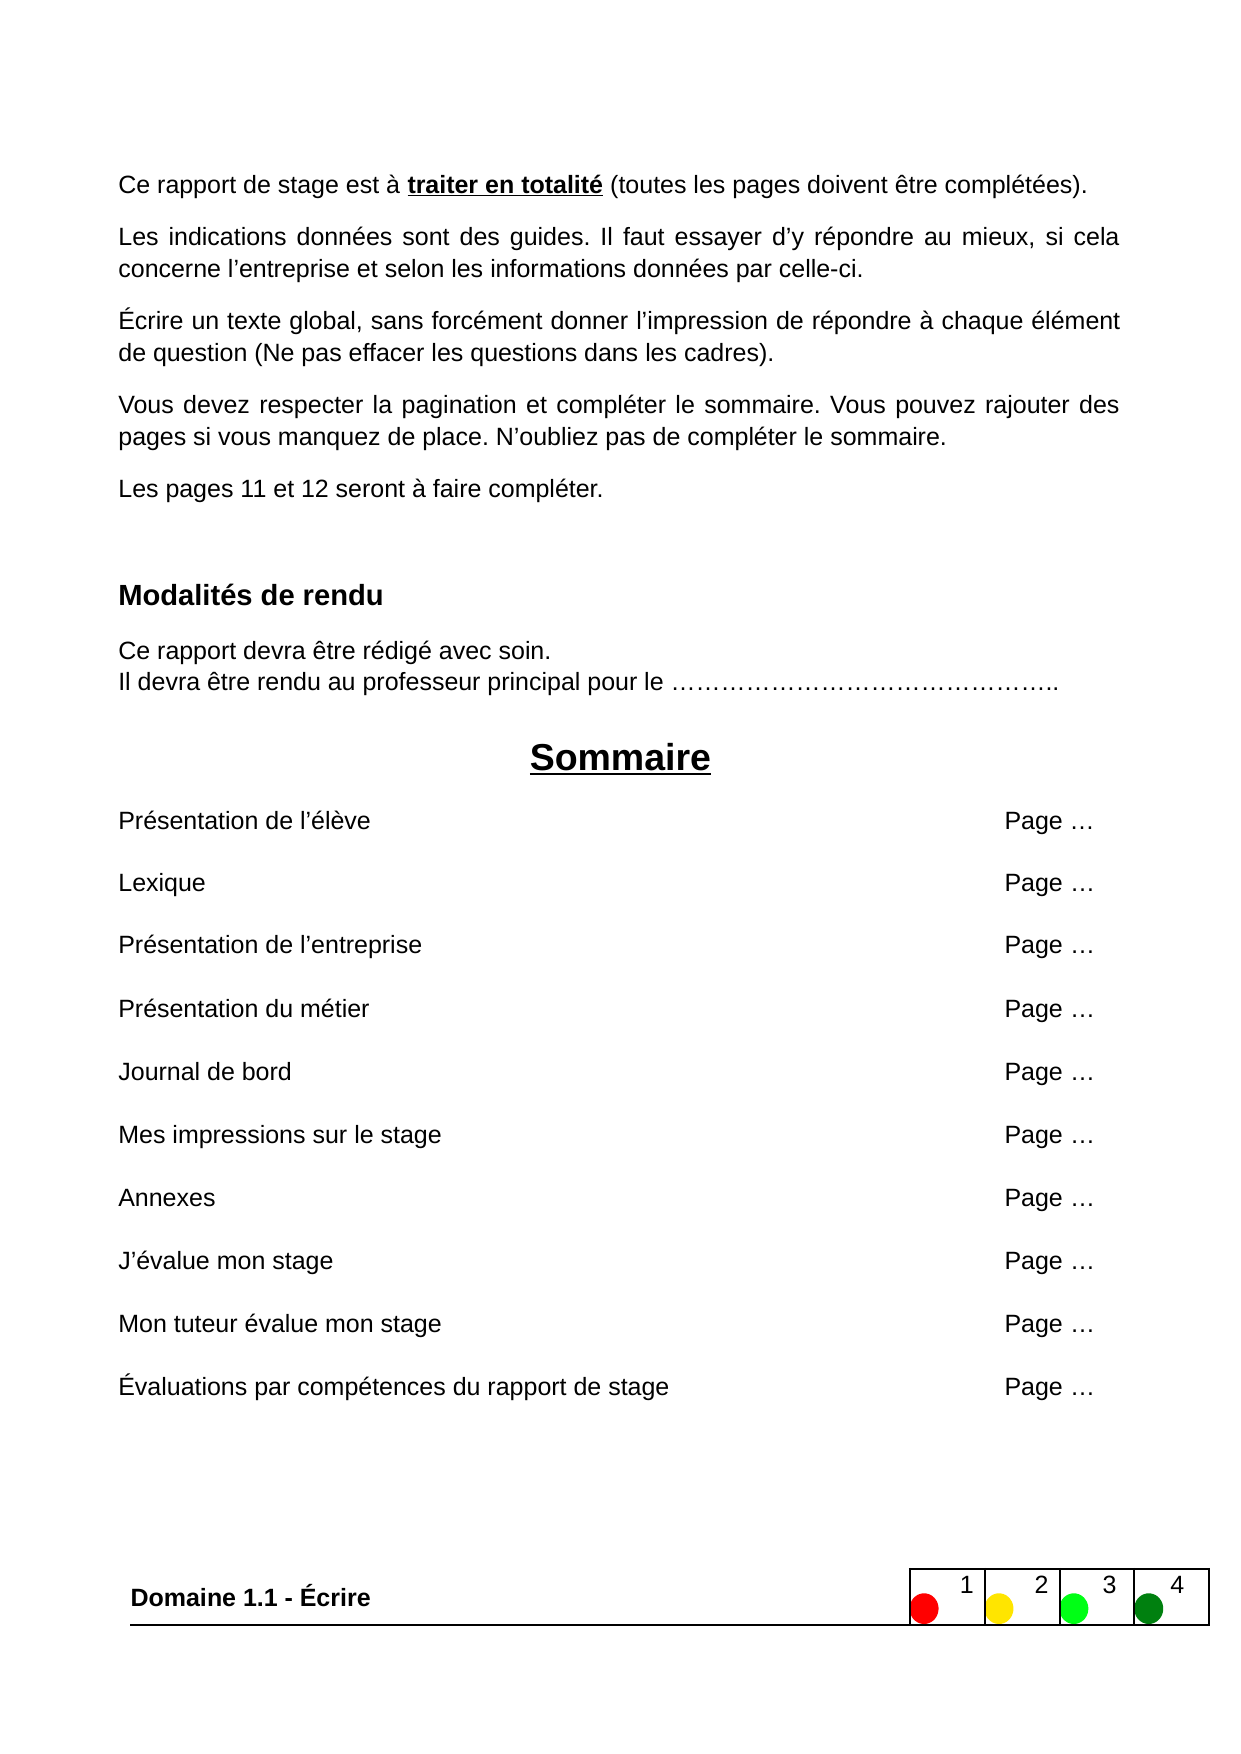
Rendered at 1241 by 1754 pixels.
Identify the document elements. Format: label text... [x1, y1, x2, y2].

text Évaluations par compétences du rapport de stage Page … [118, 1372, 1122, 1401]
text Lexique Page … [118, 868, 1122, 897]
table_header 4 [1135, 1570, 1208, 1624]
text Présentation de l’entreprise Page … [118, 931, 1122, 959]
text Journal de bord Page … [118, 1057, 1122, 1086]
text Les pages 11 et 12 seront à faire compléter. [118, 474, 1122, 503]
text Ce rapport de stage est à traiter en totalité (toutes les pages doivent être complétées). [118, 170, 1122, 198]
text Présentation de l’élève Page … [118, 806, 1122, 866]
table_header Domaine 1.1 - Écrire [130, 1568, 909, 1624]
table_header 3 [1061, 1570, 1133, 1624]
text Les indications données sont des guides. Il faut essayer d’y répondre au mieux, si cela concerne l’entreprise et selon les informations données par celle-ci. [118, 222, 1122, 282]
text Vous devez respecter la pagination et compléter le sommaire. Vous pouvez rajouter des pages si vous manquez de place. N’oubliez pas de compléter le sommaire. [118, 390, 1122, 450]
text Sommaire [118, 736, 1122, 779]
text Écrire un texte global, sans forcément donner l’impression de répondre à chaque élément de question (Ne pas effacer les questions dans les cadres). [118, 306, 1122, 366]
text Présentation du métier Page … [118, 994, 1122, 1022]
table_header 2 [986, 1570, 1059, 1624]
text Mes impressions sur le stage Page … [118, 1120, 1122, 1149]
text Annexes Page … [118, 1183, 1122, 1212]
text Modalités de rendu [118, 578, 1122, 611]
text J’évalue mon stage Page … [118, 1246, 1122, 1275]
table_header 1 [911, 1570, 984, 1624]
text Ce rapport devra être rédigé avec soin. [118, 636, 1122, 664]
text Il devra être rendu au professeur principal pour le ……………………………………….. [118, 667, 1122, 696]
text Mon tuteur évalue mon stage Page … [118, 1309, 1122, 1338]
